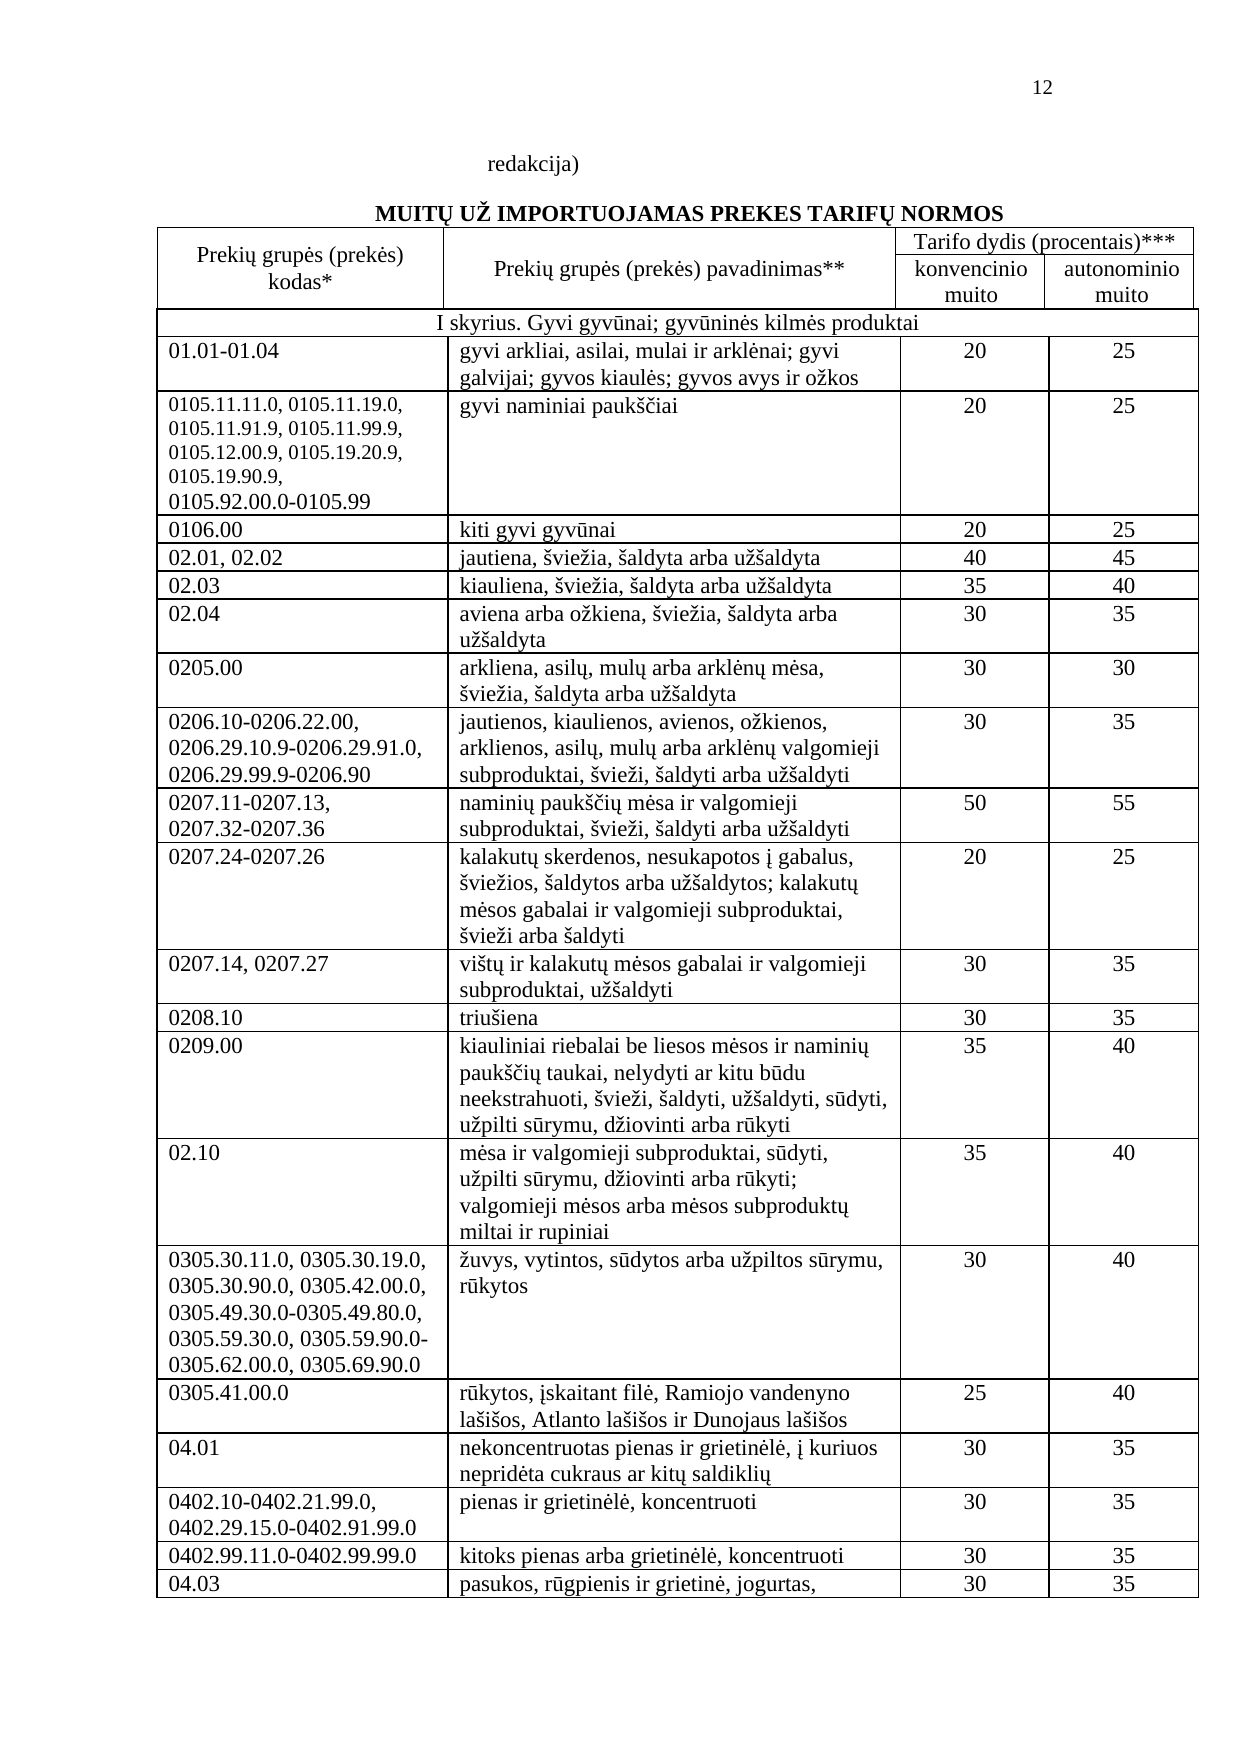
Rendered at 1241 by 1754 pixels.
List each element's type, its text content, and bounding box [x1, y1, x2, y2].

table_cell 30 [901, 1434, 1048, 1486]
table_cell jautienos, kiaulienos, avienos, ožkienos, arklienos, asilų, mulų arba arklėnų valgomieji subproduktai, švieži, šaldyti arba užšaldyti [449, 708, 900, 787]
table_cell 30 [901, 1246, 1048, 1378]
table_cell 0207.11-0207.13, 0207.32-0207.36 [158, 789, 447, 841]
table_cell I skyrius. Gyvi gyvūnai; gyvūninės kilmės produktai [158, 310, 1198, 336]
table_cell 0402.10-0402.21.99.0, 0402.29.15.0-0402.91.99.0 [158, 1488, 447, 1541]
table_cell 35 [1050, 600, 1198, 652]
table_cell 0207.24-0207.26 [158, 843, 447, 948]
table_cell 20 [901, 516, 1048, 542]
table_cell 35 [901, 572, 1048, 598]
table_cell 50 [901, 789, 1048, 841]
table_cell 20 [901, 337, 1048, 390]
table_cell 0106.00 [158, 516, 447, 542]
table_cell žuvys, vytintos, sūdytos arba užpiltos sūrymu, rūkytos [449, 1246, 900, 1378]
table_cell vištų ir kalakutų mėsos gabalai ir valgomieji subproduktai, užšaldyti [449, 950, 900, 1003]
table_cell nekoncentruotas pienas ir grietinėlė, į kuriuos nepridėta cukraus ar kitų saldiklių [449, 1434, 900, 1486]
table_cell 0207.14, 0207.27 [158, 950, 447, 1003]
table_header Tarifo dydis (procentais)*** [896, 228, 1193, 254]
table_cell triušiena [449, 1004, 900, 1031]
table_cell 35 [901, 1032, 1048, 1138]
table_cell 35 [1050, 1434, 1198, 1486]
table_cell kalakutų skerdenos, nesukapotos į gabalus, šviežios, šaldytos arba užšaldytos; kalakutų mėsos gabalai ir valgomieji subproduktai, švieži arba šaldyti [449, 843, 900, 948]
table_cell 25 [1050, 392, 1198, 514]
table_cell 30 [901, 600, 1048, 652]
text redakcija) [487, 150, 1053, 176]
table_cell 35 [1050, 1488, 1198, 1541]
table_cell 35 [1050, 950, 1198, 1003]
table_cell 40 [1050, 1139, 1198, 1244]
table_cell 40 [1050, 1032, 1198, 1138]
table_cell 25 [1050, 337, 1198, 390]
table_cell 0206.10-0206.22.00, 0206.29.10.9-0206.29.91.0, 0206.29.99.9-0206.90 [158, 708, 447, 787]
table_cell mėsa ir valgomieji subproduktai, sūdyti, užpilti sūrymu, džiovinti arba rūkyti; valgomieji mėsos arba mėsos subproduktų miltai ir rupiniai [449, 1139, 900, 1244]
table_cell 30 [901, 1004, 1048, 1031]
table_cell 0105.11.11.0, 0105.11.19.0, 0105.11.91.9, 0105.11.99.9, 0105.12.00.9, 0105.19.20.9, 0105.19.90.9, 0105.92.00.0-0105.99 [158, 392, 447, 514]
table_cell 0305.30.11.0, 0305.30.19.0, 0305.30.90.0, 0305.42.00.0, 0305.49.30.0-0305.49.80.0, 0305.59.30.0, 0305.59.90.0-0305.62.00.0, 0305.69.90.0 [158, 1246, 447, 1378]
table_cell 20 [901, 843, 1048, 948]
table_cell jautiena, šviežia, šaldyta arba užšaldyta [449, 544, 900, 570]
table_cell rūkytos, įskaitant filė, Ramiojo vandenyno lašišos, Atlanto lašišos ir Dunojaus lašišos [449, 1380, 900, 1432]
table_cell kiauliena, šviežia, šaldyta arba užšaldyta [449, 572, 900, 598]
table_cell gyvi arkliai, asilai, mulai ir arklėnai; gyvi galvijai; gyvos kiaulės; gyvos avys ir ožkos [449, 337, 900, 390]
table_cell 40 [901, 544, 1048, 570]
table_cell 40 [1050, 1246, 1198, 1378]
text MUITŲ UŽ IMPORTUOJAMAS PREKES TARIFŲ NORMOS [187, 200, 1192, 227]
table_cell 30 [901, 950, 1048, 1003]
table_header Prekių grupės (prekės) kodas* [158, 228, 443, 308]
table_cell naminių paukščių mėsa ir valgomieji subproduktai, švieži, šaldyti arba užšaldyti [449, 789, 900, 841]
table_cell 35 [1050, 1570, 1198, 1597]
table_cell 40 [1050, 1380, 1198, 1432]
table_cell konvencinio muito [896, 255, 1044, 308]
table_cell 25 [1050, 516, 1198, 542]
table_cell 35 [1050, 1004, 1198, 1031]
table_cell 0208.10 [158, 1004, 447, 1031]
table_cell gyvi naminiai paukščiai [449, 392, 900, 514]
table_cell 0205.00 [158, 654, 447, 707]
table_header [1194, 227, 1198, 254]
table_cell 35 [901, 1139, 1048, 1244]
table_cell 30 [901, 1542, 1048, 1569]
table_cell 0402.99.11.0-0402.99.99.0 [158, 1542, 447, 1569]
table_cell 01.01-01.04 [158, 337, 447, 390]
table_cell 30 [901, 708, 1048, 787]
table_cell autonominio muito [1045, 255, 1193, 308]
table_header Prekių grupės (prekės) pavadinimas** [444, 228, 895, 308]
table_cell 30 [901, 654, 1048, 707]
table_cell 45 [1050, 544, 1198, 570]
table_cell 55 [1050, 789, 1198, 841]
table_cell 30 [901, 1570, 1048, 1597]
table_cell aviena arba ožkiena, šviežia, šaldyta arba užšaldyta [449, 600, 900, 652]
table_cell 25 [1050, 843, 1198, 948]
table_cell pienas ir grietinėlė, koncentruoti [449, 1488, 900, 1541]
table_cell 0305.41.00.0 [158, 1380, 447, 1432]
table_cell [1194, 254, 1198, 308]
table_cell 20 [901, 392, 1048, 514]
table_cell 02.10 [158, 1139, 447, 1244]
table_cell 04.01 [158, 1434, 447, 1486]
table_cell pasukos, rūgpienis ir grietinė, jogurtas, [449, 1570, 900, 1597]
table_cell 30 [1050, 654, 1198, 707]
table_cell 30 [901, 1488, 1048, 1541]
table_cell 02.03 [158, 572, 447, 598]
table_cell 35 [1050, 1542, 1198, 1569]
table_cell arkliena, asilų, mulų arba arklėnų mėsa, šviežia, šaldyta arba užšaldyta [449, 654, 900, 707]
table_cell 04.03 [158, 1570, 447, 1597]
table_cell 35 [1050, 708, 1198, 787]
table_cell 40 [1050, 572, 1198, 598]
table_cell kiauliniai riebalai be liesos mėsos ir naminių paukščių taukai, nelydyti ar kitu būdu neekstrahuoti, švieži, šaldyti, užšaldyti, sūdyti, užpilti sūrymu, džiovinti arba rūkyti [449, 1032, 900, 1138]
table_cell 02.04 [158, 600, 447, 652]
table_cell 25 [901, 1380, 1048, 1432]
table_cell kiti gyvi gyvūnai [449, 516, 900, 542]
table_cell 02.01, 02.02 [158, 544, 447, 570]
table_cell kitoks pienas arba grietinėlė, koncentruoti [449, 1542, 900, 1569]
table_cell 0209.00 [158, 1032, 447, 1138]
